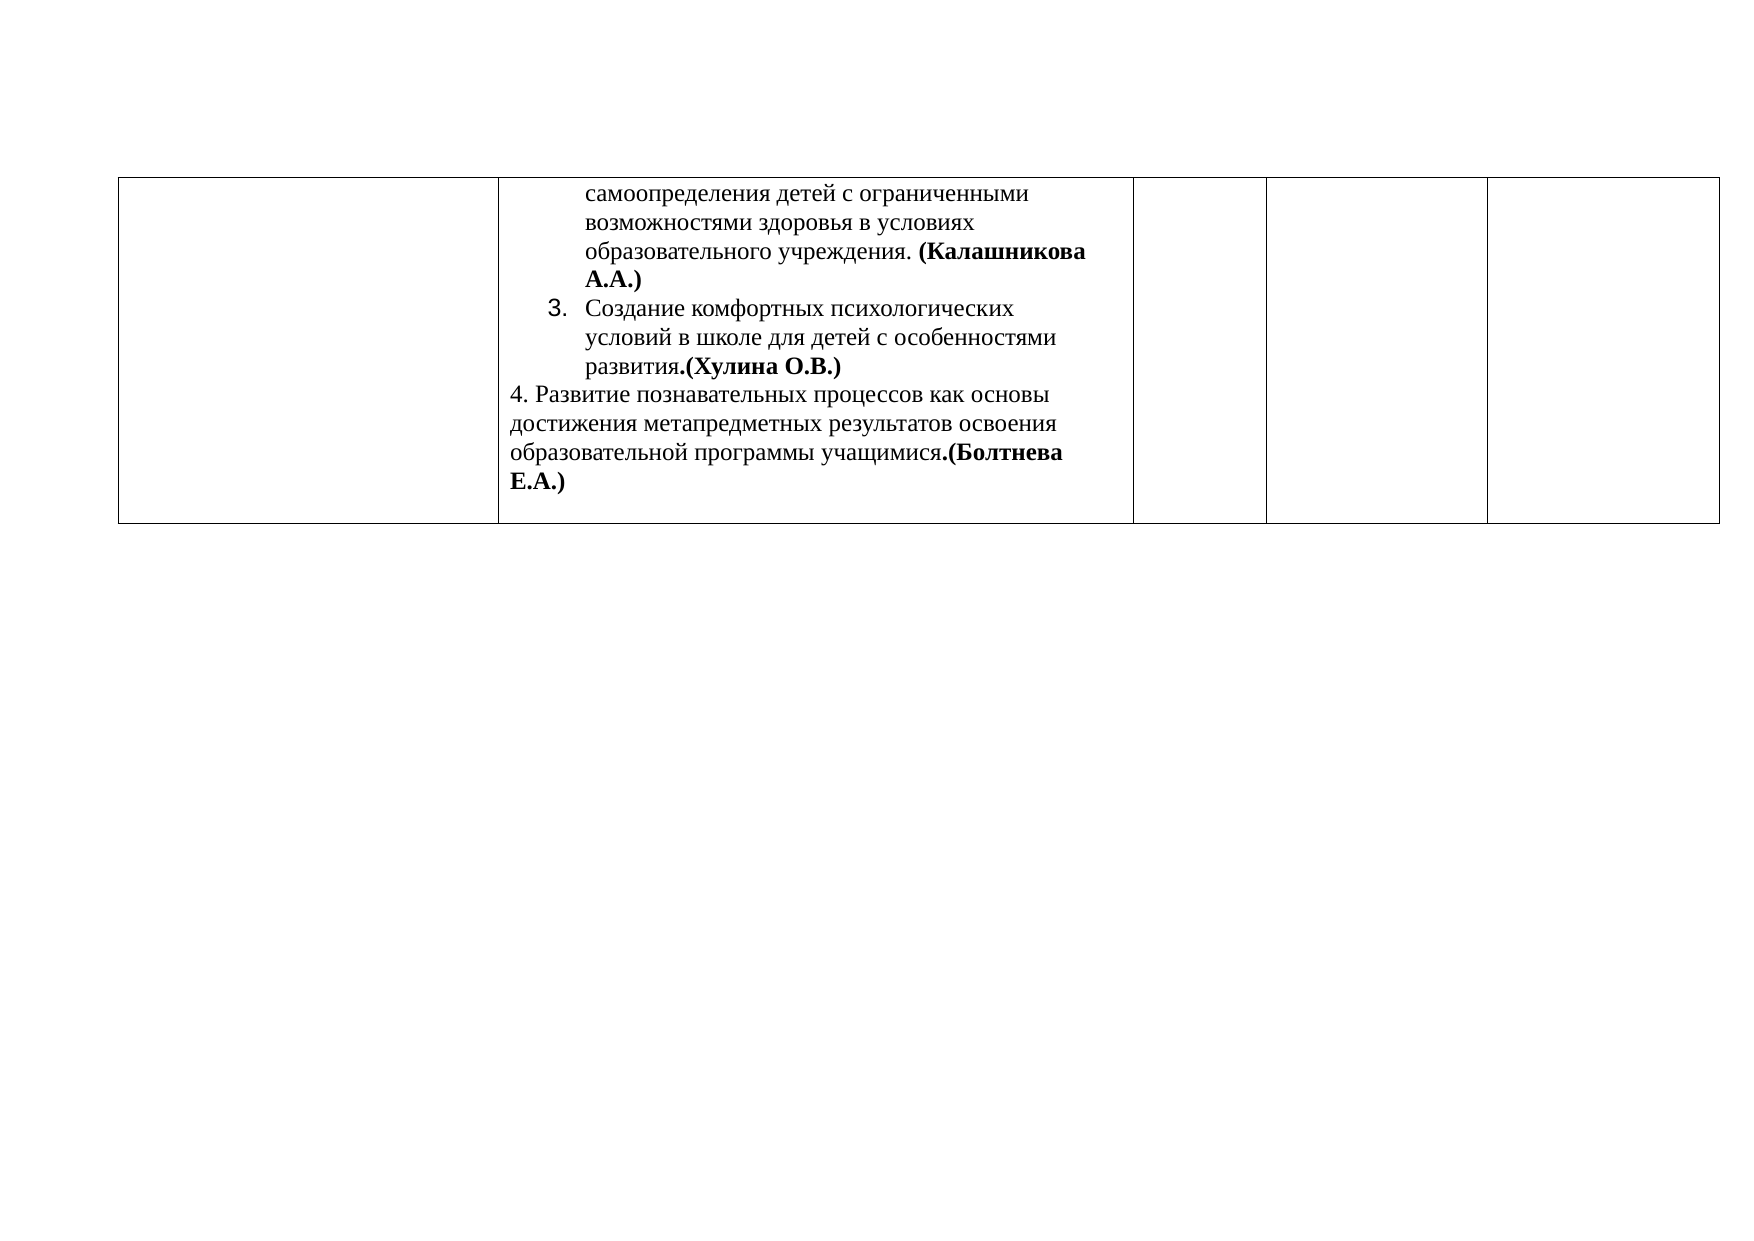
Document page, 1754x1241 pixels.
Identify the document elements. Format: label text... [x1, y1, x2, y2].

table_cell [119, 178, 498, 523]
table_cell самоопределения детей с ограниченными возможностями здоровья в условиях образовательного учреждения. (Калашникова А.А.) Создание комфортных психологических условий в школе для детей с особенностями развития.(Хулина О.В.) 4. Развитие познавательных процессов как основы достижения метапредметных результатов освоения образовательной программы учащимися.(Болтнева Е.А.) [499, 178, 1133, 523]
table_cell [1488, 178, 1719, 523]
table_cell [1267, 178, 1487, 523]
table_cell [1134, 178, 1266, 523]
